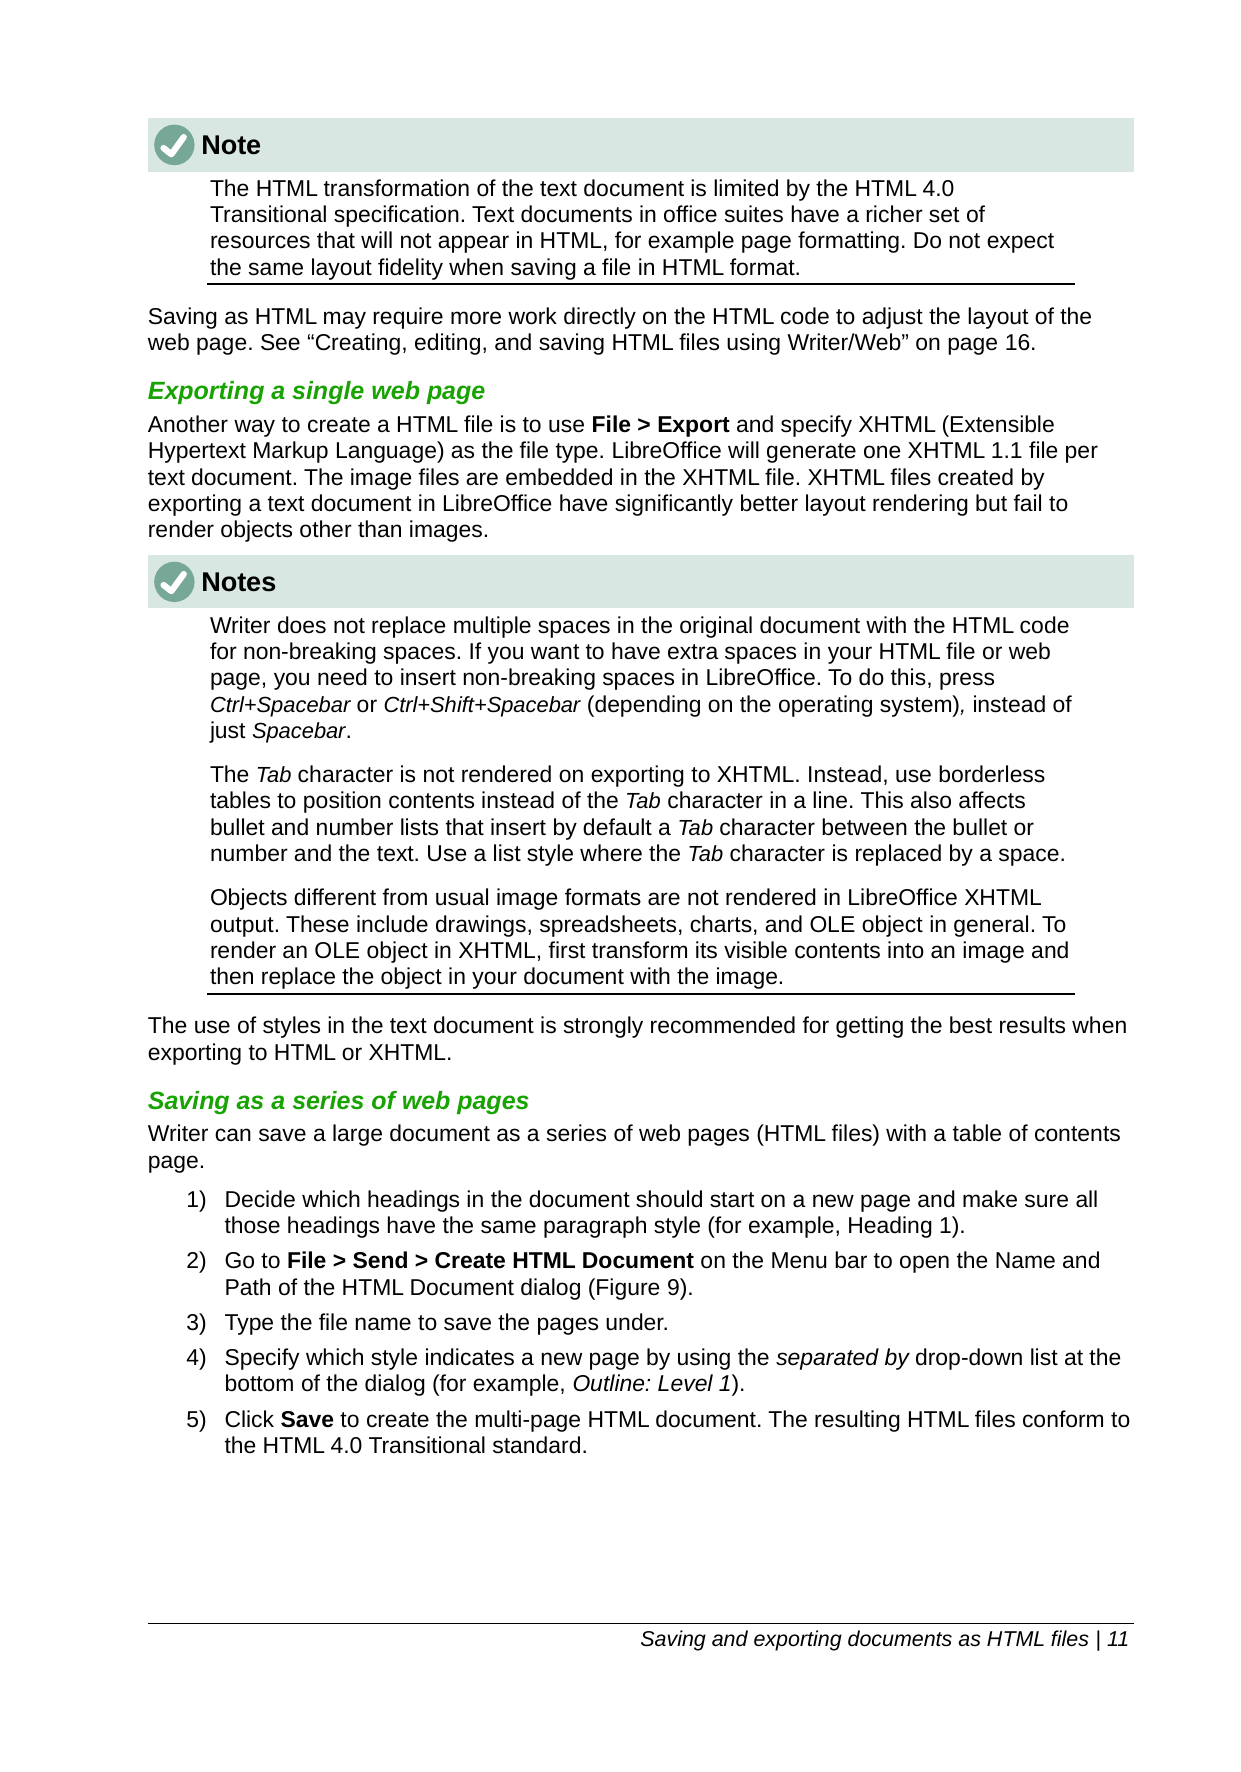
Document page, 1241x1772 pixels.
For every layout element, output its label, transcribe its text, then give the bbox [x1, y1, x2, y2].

subtitle Saving as a series of web pages [148, 1086, 1134, 1114]
text Writer can save a large document as a series of web pages (HTML files) with a table of contents page. [148, 1120, 1134, 1173]
subtitle Note [148, 118, 1134, 172]
text The HTML transformation of the text document is limited by the HTML 4.0 Transitional specification. Text documents in office suites have a richer set of resources that will not appear in HTML, for example page formatting. Do not expect the same layout fidelity when saving a file in HTML format. [207, 172, 1075, 283]
list Type the file name to save the pages under. [207, 1309, 1134, 1335]
text Writer does not replace multiple spaces in the original document with the HTML code for non-breaking spaces. If you want to have extra spaces in your HTML file or web page, you need to insert non-breaking spaces in LibreOffice. To do this, press Ctrl+Spacebar or Ctrl+Shift+Spacebar (depending on the operating system), instead of just Spacebar. [207, 608, 1075, 743]
text Another way to create a HTML file is to use File > Export and specify XHTML (Extensible Hypertext Markup Language) as the file type. LibreOffice will generate one XHTML 1.1 file per text document. The image files are embedded in the XHTML file. XHTML files created by exporting a text document in LibreOffice have significantly better layout rendering but fail to render objects other than images. [148, 411, 1134, 543]
list Decide which headings in the document should start on a new page and make sure all those headings have the same paragraph style (for example, Heading 1). [207, 1186, 1134, 1238]
subtitle Notes [148, 555, 1134, 608]
text Saving as HTML may require more work directly on the HTML code to adjust the layout of the web page. See “Creating, editing, and saving HTML files using Writer/Web” on page 16. [148, 303, 1134, 356]
subtitle Exporting a single web page [148, 376, 1134, 405]
list Click Save to create the multi-page HTML document. The resulting HTML files conform to the HTML 4.0 Transitional standard. [207, 1406, 1134, 1458]
text The Tab character is not rendered on exporting to XHTML. Instead, use borderless tables to position contents instead of the Tab character in a line. This also affects bullet and number lists that insert by default a Tab character between the bullet or number and the text. Use a list style where the Tab character is replaced by a space. [207, 758, 1075, 866]
text The use of styles in the text document is strongly recommended for getting the best results when exporting to HTML or XHTML. [148, 1012, 1134, 1065]
list Go to File > Send > Create HTML Document on the Menu bar to open the Name and Path of the HTML Document dialog (Figure 9). [207, 1247, 1134, 1300]
list Specify which style indicates a new page by using the separated by drop-down list at the bottom of the dialog (for example, Outline: Level 1). [207, 1344, 1134, 1397]
text Objects different from usual image formats are not rendered in LibreOffice XHTML output. These include drawings, spreadsheets, charts, and OLE object in general. To render an OLE object in XHTML, first transform its visible contents into an image and then replace the object in your document with the image. [207, 881, 1075, 993]
